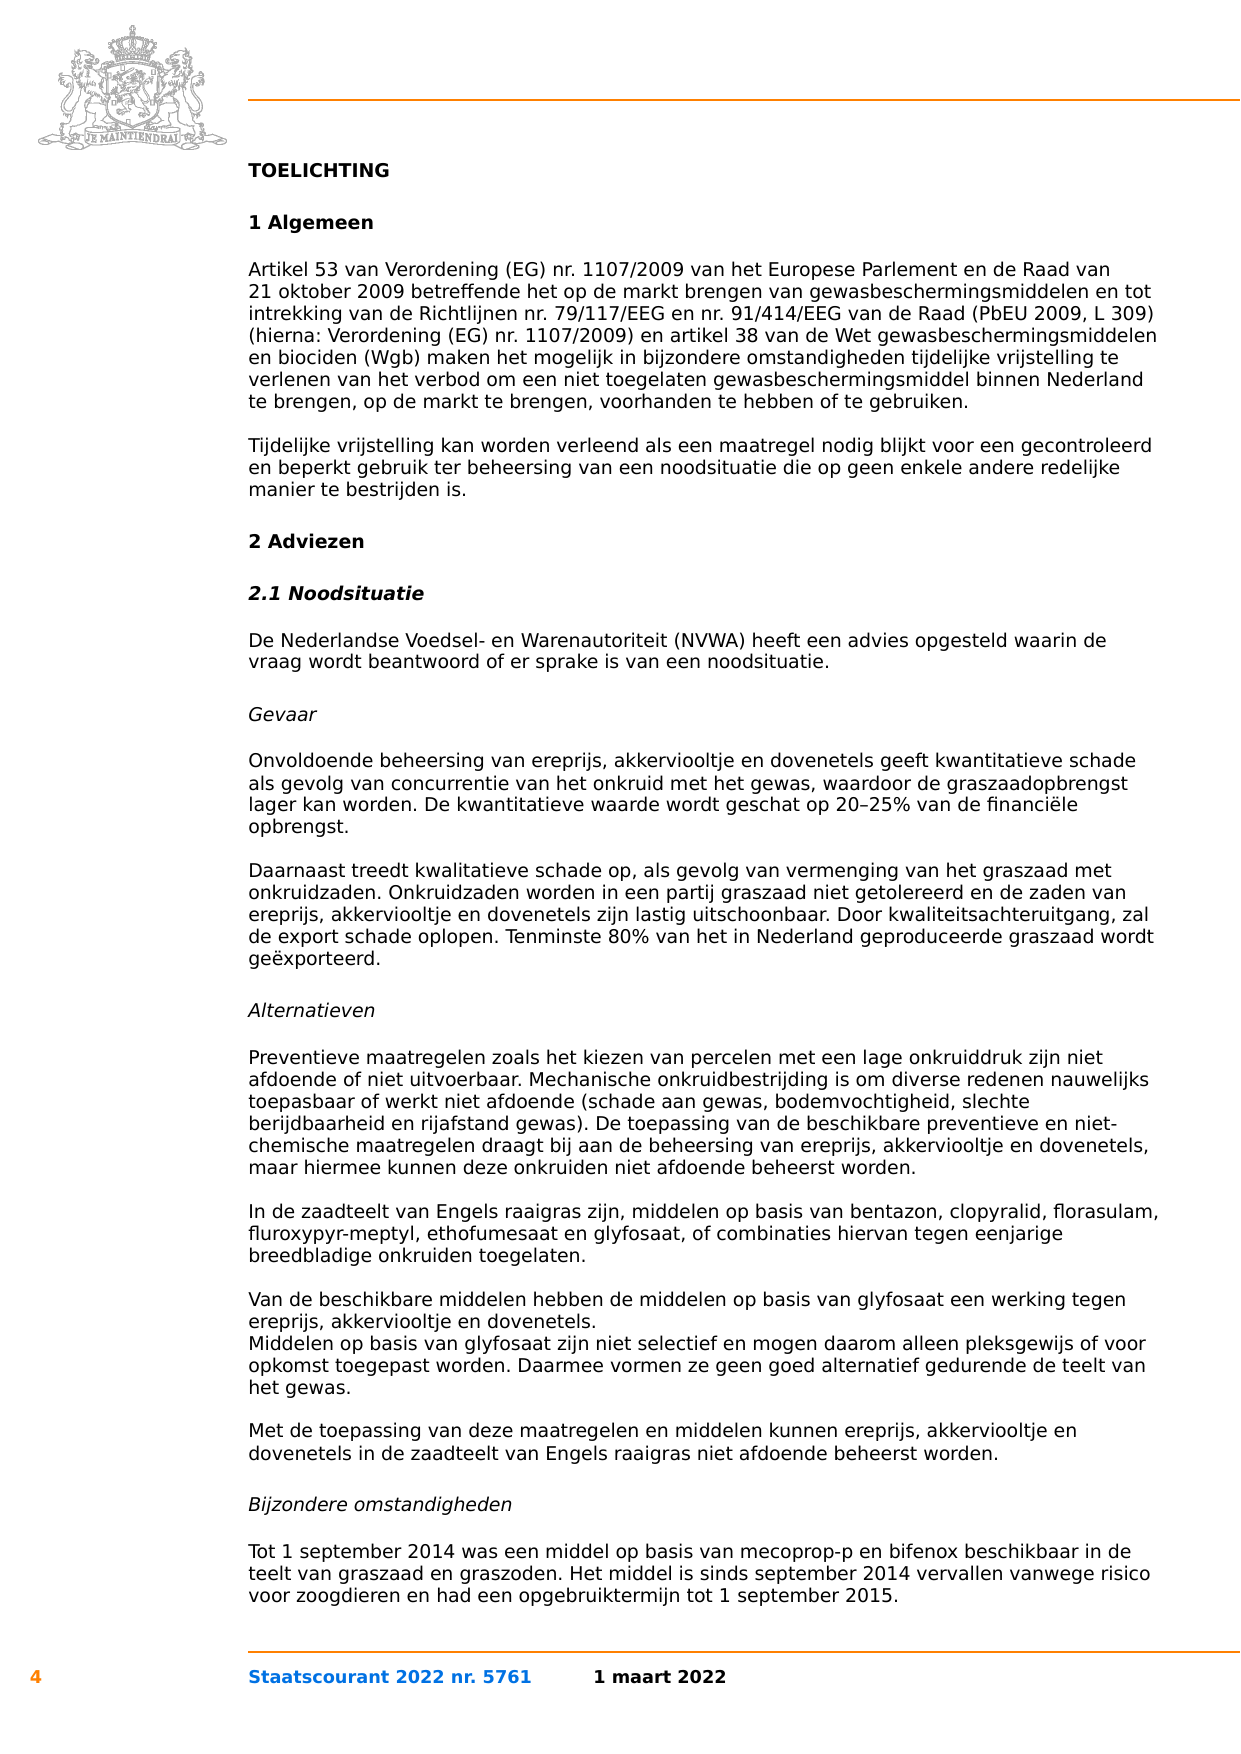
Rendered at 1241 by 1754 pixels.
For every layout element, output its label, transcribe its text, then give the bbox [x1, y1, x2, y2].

text Met de toepassing van deze maatregelen en middelen kunnen ereprijs, akkerviooltje en dovenetels in de zaadteelt van Engels raaigras niet afdoende beheerst worden. [248, 1420, 1163, 1464]
text Daarnaast treedt kwalitatieve schade op, als gevolg van vermenging van het graszaad met onkruidzaden. Onkruidzaden worden in een partij graszaad niet getolereerd en de zaden van ereprijs, akkerviooltje en dovenetels zijn lastig uitschoonbaar. Door kwaliteitsachteruitgang, zal de export schade oplopen. Tenminste 80% van het in Nederland geproduceerde graszaad wordt geëxporteerd. [248, 860, 1163, 970]
subtitle 2.1 Noodsituatie [248, 582, 1163, 604]
picture [38, 25, 227, 150]
text De Nederlandse Voedsel- en Warenautoriteit (NVWA) heeft een advies opgesteld waarin de vraag wordt beantwoord of er sprake is van een noodsituatie. [248, 629, 1163, 673]
text Van de beschikbare middelen hebben de middelen op basis van glyfosaat een werking tegen ereprijs, akkerviooltje en dovenetels. [248, 1289, 1163, 1333]
text Middelen op basis van glyfosaat zijn niet selectief en mogen daarom alleen pleksgewijs of voor opkomst toegepast worden. Daarmee vormen ze geen goed alternatief gedurende de teelt van het gewas. [248, 1333, 1163, 1398]
subtitle Bijzondere omstandigheden [248, 1494, 1163, 1516]
text Onvoldoende beheersing van ereprijs, akkerviooltje en dovenetels geeft kwantitatieve schade als gevolg van concurrentie van het onkruid met het gewas, waardoor de graszaadopbrengst lager kan worden. De kwantitatieve waarde wordt geschat op 20–25% van de financiële opbrengst. [248, 750, 1163, 838]
text Artikel 53 van Verordening (EG) nr. 1107/2009 van het Europese Parlement en de Raad van 21 oktober 2009 betreffende het op de markt brengen van gewasbeschermingsmiddelen en tot intrekking van de Richtlijnen nr. 79/117/EEG en nr. 91/414/EEG van de Raad (PbEU 2009, L 309) (hierna: Verordening (EG) nr. 1107/2009) en artikel 38 van de Wet gewasbeschermingsmiddelen en biociden (Wgb) maken het mogelijk in bijzondere omstandigheden tijdelijke vrijstelling te verlenen van het verbod om een niet toegelaten gewasbeschermingsmiddel binnen Nederland te brengen, op de markt te brengen, voorhanden te hebben of te gebruiken. [248, 259, 1163, 413]
text In de zaadteelt van Engels raaigras zijn, middelen op basis van bentazon, clopyralid, florasulam, fluroxypyr-meptyl, ethofumesaat en glyfosaat, of combinaties hiervan tegen eenjarige breedbladige onkruiden toegelaten. [248, 1201, 1163, 1267]
subtitle Alternatieven [248, 1000, 1163, 1022]
text Tot 1 september 2014 was een middel op basis van mecoprop-p en bifenox beschikbaar in de teelt van graszaad en graszoden. Het middel is sinds september 2014 vervallen vanwege risico voor zoogdieren en had een opgebruiktermijn tot 1 september 2015. [248, 1541, 1163, 1607]
subtitle TOELICHTING [248, 160, 1163, 182]
subtitle Gevaar [248, 703, 1163, 725]
text Preventieve maatregelen zoals het kiezen van percelen met een lage onkruiddruk zijn niet afdoende of niet uitvoerbaar. Mechanische onkruidbestrijding is om diverse redenen nauwelijks toepasbaar of werkt niet afdoende (schade aan gewas, bodemvochtigheid, slechte berijdbaarheid en rijafstand gewas). De toepassing van de beschikbare preventieve en niet-chemische maatregelen draagt bij aan de beheersing van ereprijs, akkerviooltje en dovenetels, maar hiermee kunnen deze onkruiden niet afdoende beheerst worden. [248, 1047, 1163, 1179]
text Tijdelijke vrijstelling kan worden verleend als een maatregel nodig blijkt voor een gecontroleerd en beperkt gebruik ter beheersing van een noodsituatie die op geen enkele andere redelijke manier te bestrijden is. [248, 434, 1163, 501]
subtitle 1 Algemeen [248, 212, 1163, 234]
subtitle 2 Adviezen [248, 531, 1163, 552]
